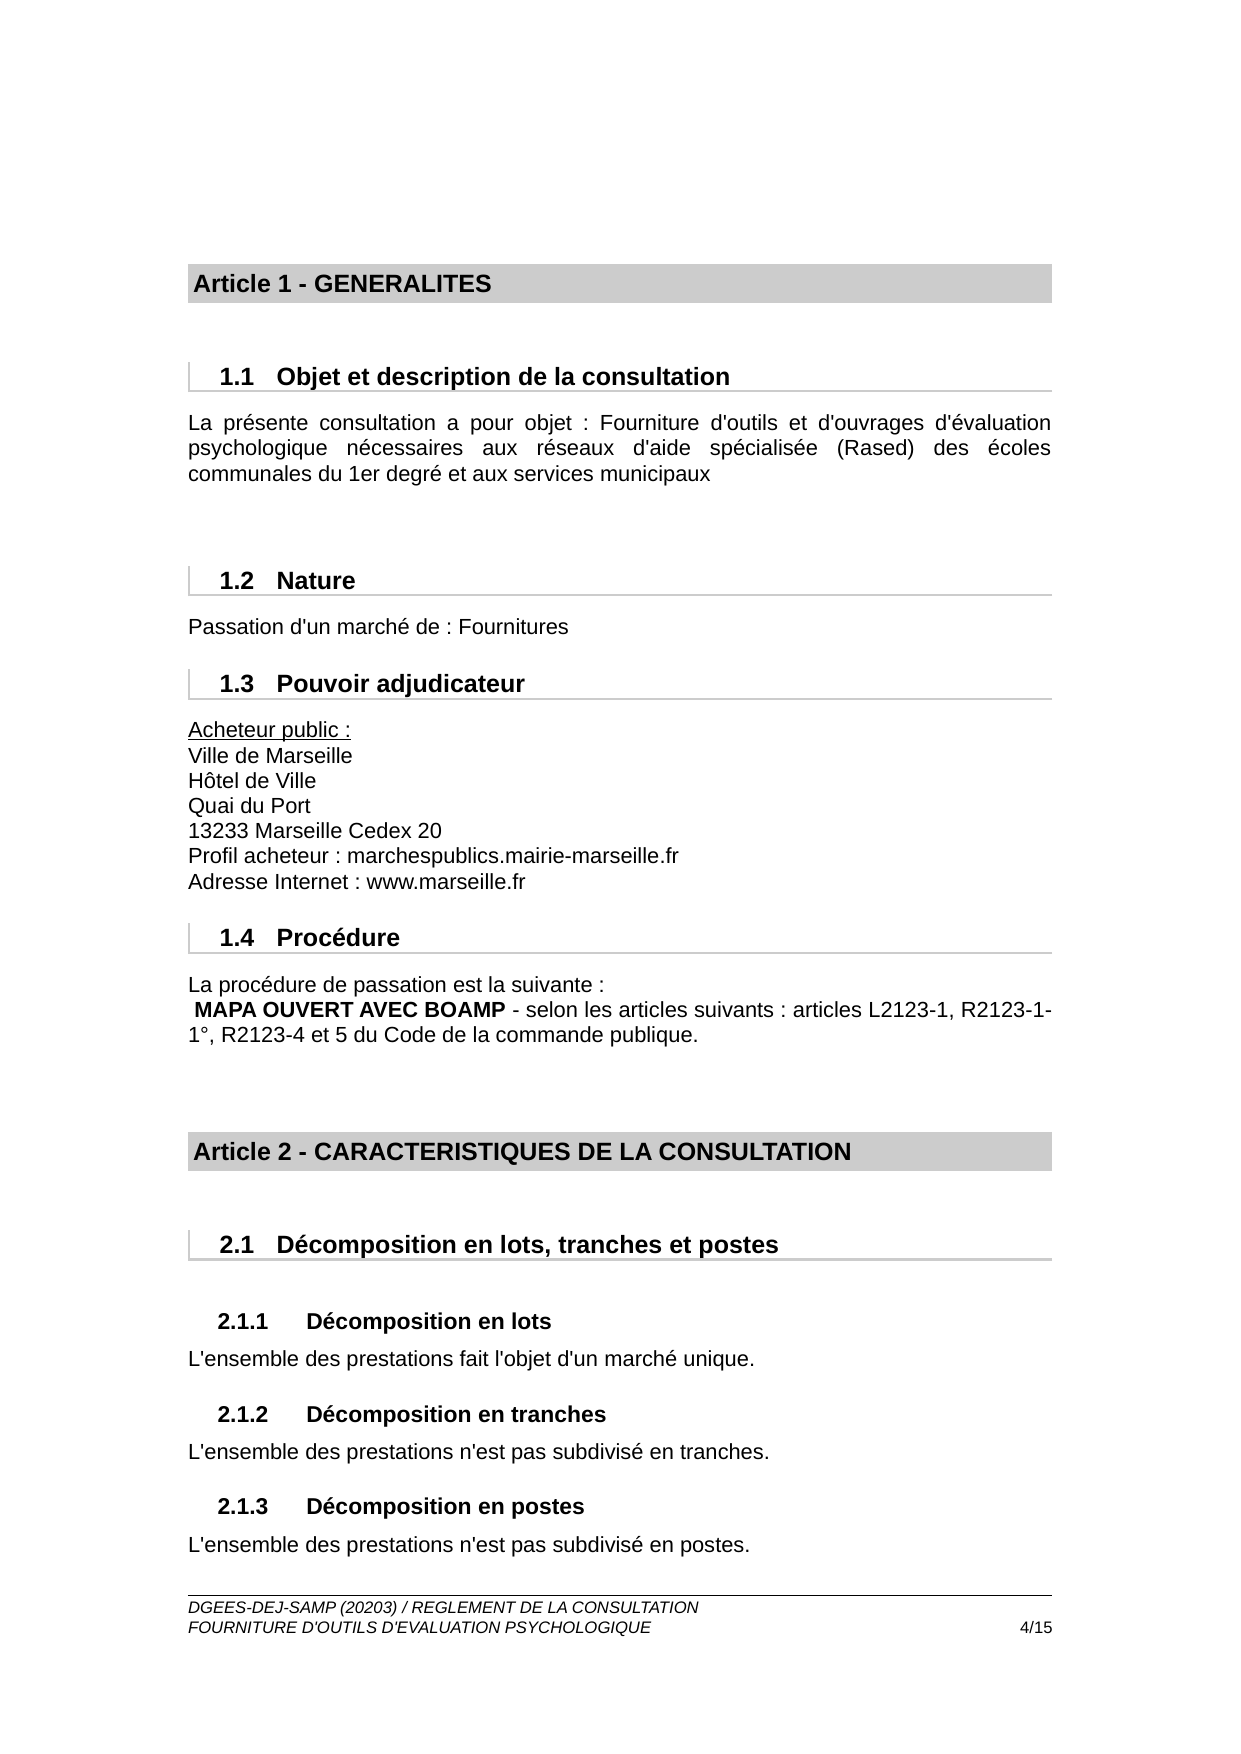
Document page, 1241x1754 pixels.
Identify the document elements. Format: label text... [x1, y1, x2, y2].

text Profil acheteur : marchespublics.mairie-marseille.fr [188, 843, 1052, 869]
text L'ensemble des prestations n'est pas subdivisé en tranches. [188, 1439, 1052, 1464]
text L'ensemble des prestations fait l'objet d'un marché unique. [188, 1346, 1052, 1371]
subtitle Pouvoir adjudicateur [190, 669, 1052, 698]
text Adresse Internet : www.marseille.fr [188, 869, 1052, 894]
subtitle Décomposition en postes [188, 1493, 1052, 1520]
text Quai du Port [188, 793, 1052, 818]
subtitle Objet et description de la consultation [190, 362, 1052, 390]
subtitle Décomposition en lots, tranches et postes [190, 1230, 1052, 1258]
subtitle CARACTERISTIQUES DE LA CONSULTATION [190, 1134, 1050, 1169]
text La procédure de passation est la suivante : [188, 972, 1052, 997]
text Ville de Marseille [188, 743, 1052, 768]
subtitle Décomposition en tranches [188, 1401, 1052, 1427]
text Hôtel de Ville [188, 768, 1052, 793]
text L'ensemble des prestations n'est pas subdivisé en postes. [188, 1531, 1052, 1557]
subtitle Procédure [190, 923, 1052, 952]
subtitle Nature [190, 566, 1052, 594]
subtitle Décomposition en lots [188, 1308, 1052, 1334]
subtitle GENERALITES [190, 266, 1050, 300]
text La présente consultation a pour objet : Fourniture d'outils et d'ouvrages d'évaluation psychologique nécessaires aux réseaux d'aide spécialisée (Rased) des écoles communales du 1er degré et aux services municipaux [188, 410, 1052, 486]
text 13233 Marseille Cedex 20 [188, 818, 1052, 843]
text Passation d'un marché de : Fournitures [188, 614, 1052, 639]
text MAPA OUVERT AVEC BOAMP - selon les articles suivants : articles L2123-1, R2123-1-1°, R2123-4 et 5 du Code de la commande publique. [188, 997, 1052, 1047]
text Acheteur public : [188, 717, 1052, 743]
